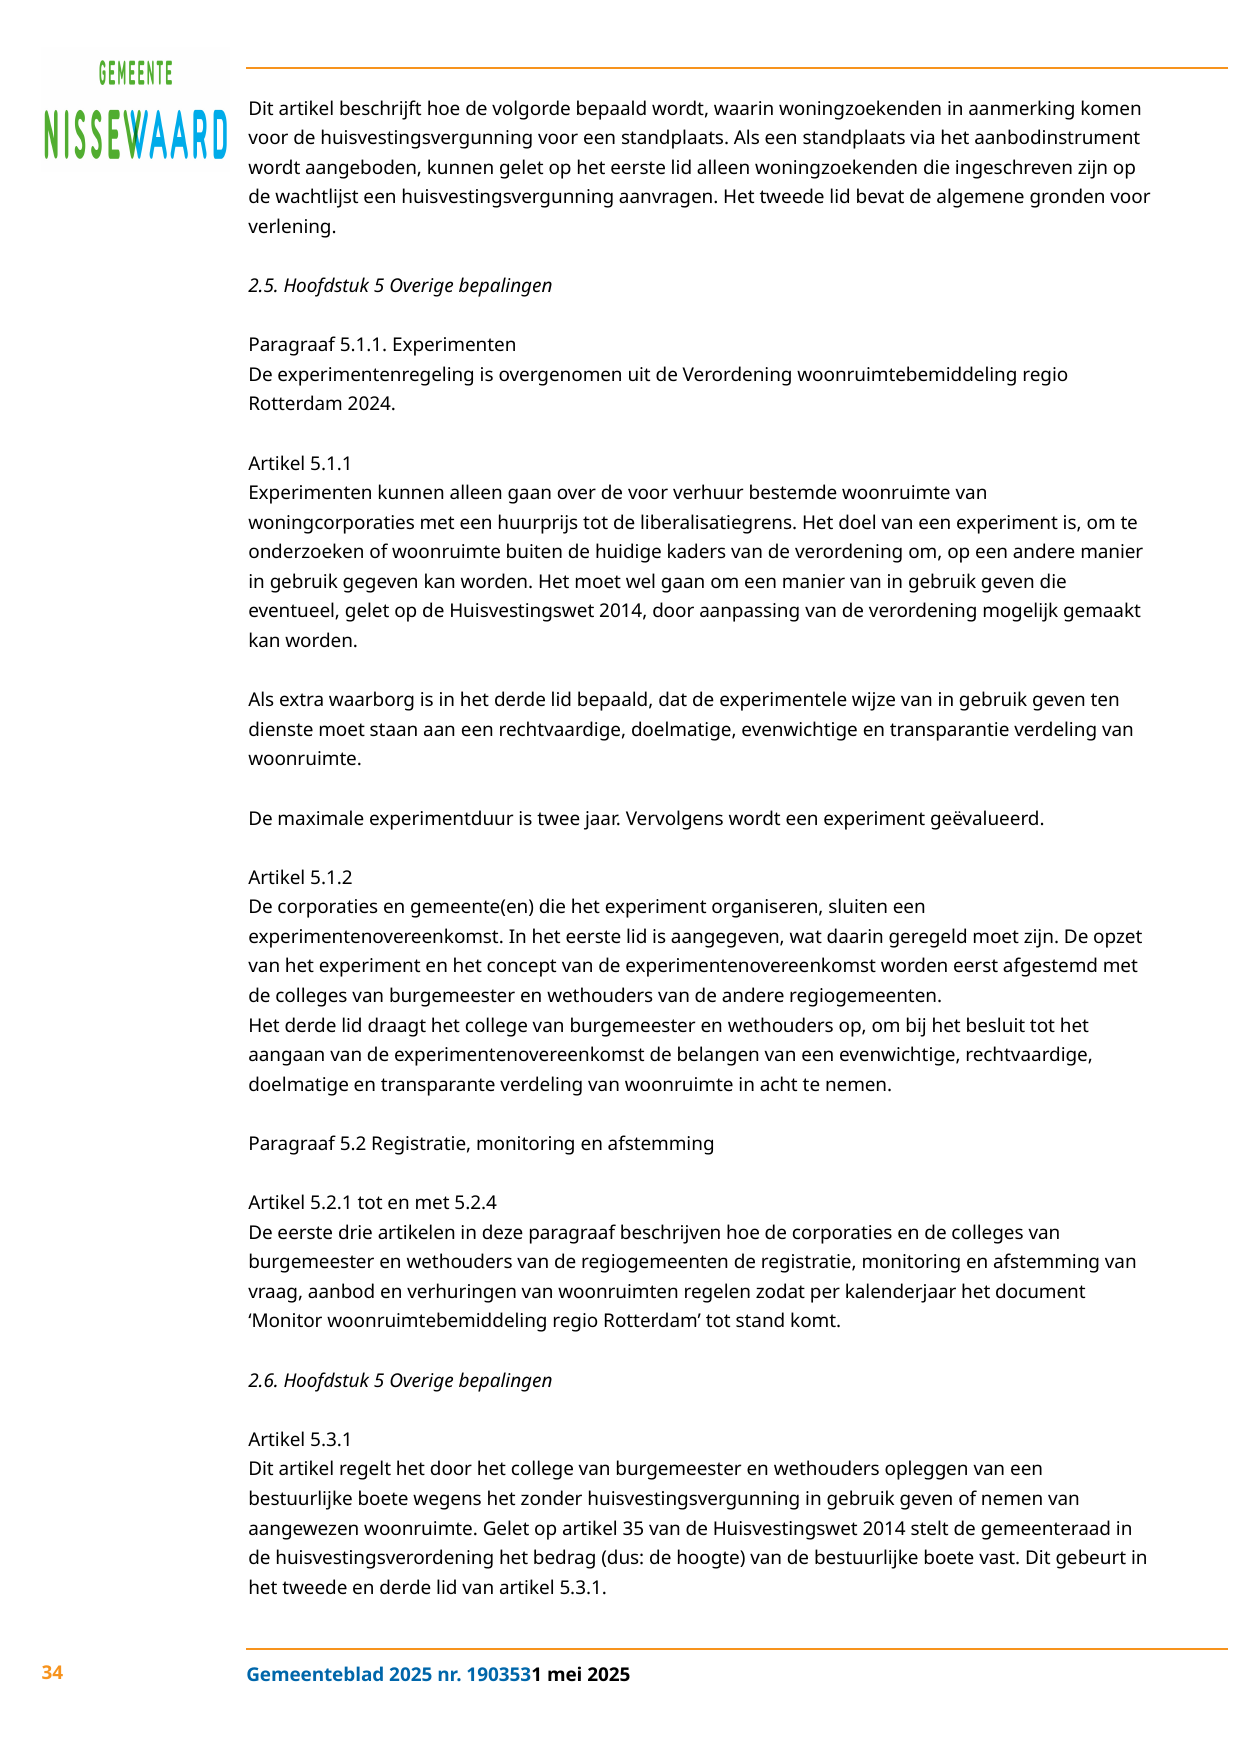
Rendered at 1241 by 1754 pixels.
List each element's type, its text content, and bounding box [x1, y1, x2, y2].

text De eerste drie artikelen in deze paragraaf beschrijven hoe de corporaties en de colleges van burgemeester en wethouders van de regiogemeenten de registratie, monitoring en afstemming van vraag, aanbod en verhuringen van woonruimten regelen zodat per kalenderjaar het document ‘Monitor woonruimtebemiddeling regio Rotterdam’ tot stand komt. [248, 1219, 1152, 1333]
text Artikel 5.1.1 [248, 450, 1152, 476]
text Het derde lid draagt het college van burgemeester en wethouders op, om bij het besluit tot het aangaan van de experimentenovereenkomst de belangen van een evenwichtige, rechtvaardige, doelmatige en transparante verdeling van woonruimte in acht te nemen. [248, 1012, 1152, 1097]
text 2.5. Hoofdstuk 5 Overige bepalingen [248, 272, 1152, 298]
text 2.6. Hoofdstuk 5 Overige bepalingen [248, 1367, 1152, 1393]
text De corporaties en gemeente(en) die het experiment organiseren, sluiten een experimentenovereenkomst. In het eerste lid is aangegeven, wat daarin geregeld moet zijn. De opzet van het experiment en het concept van de experimentenovereenkomst worden eerst afgestemd met de colleges van burgemeester en wethouders van de andere regiogemeenten. [248, 893, 1152, 1008]
text Paragraaf 5.1.1. Experimenten [248, 331, 1152, 357]
text De maximale experimentduur is twee jaar. Vervolgens wordt een experiment geëvalueerd. [248, 805, 1152, 831]
text Experimenten kunnen alleen gaan over de voor verhuur bestemde woonruimte van woningcorporaties met een huurprijs tot de liberalisatiegrens. Het doel van een experiment is, om te onderzoeken of woonruimte buiten de huidige kaders van de verordening om, op een andere manier in gebruik gegeven kan worden. Het moet wel gaan om een manier van in gebruik geven die eventueel, gelet op de Huisvestingswet 2014, door aanpassing van de verordening mogelijk gemaakt kan worden. [248, 479, 1152, 653]
picture [41, 47, 231, 172]
text Dit artikel beschrijft hoe de volgorde bepaald wordt, waarin woningzoekenden in aanmerking komen voor de huisvestingsvergunning voor een standplaats. Als een standplaats via het aanbodinstrument wordt aangeboden, kunnen gelet op het eerste lid alleen woningzoekenden die ingeschreven zijn op de wachtlijst een huisvestingsvergunning aanvragen. Het tweede lid bevat de algemene gronden voor verlening. [248, 95, 1152, 239]
text Dit artikel regelt het door het college van burgemeester en wethouders opleggen van een bestuurlijke boete wegens het zonder huisvestingsvergunning in gebruik geven of nemen van aangewezen woonruimte. Gelet op artikel 35 van de Huisvestingswet 2014 stelt de gemeenteraad in de huisvestingsverordening het bedrag (dus: de hoogte) van de bestuurlijke boete vast. Dit gebeurt in het tweede en derde lid van artikel 5.3.1. [248, 1456, 1152, 1600]
text Artikel 5.1.2 [248, 864, 1152, 890]
text De experimentenregeling is overgenomen uit de Verordening woonruimtebemiddeling regio Rotterdam 2024. [248, 361, 1152, 416]
text Artikel 5.3.1 [248, 1426, 1152, 1452]
text Paragraaf 5.2 Registratie, monitoring en afstemming [248, 1130, 1152, 1156]
text Als extra waarborg is in het derde lid bepaald, dat de experimentele wijze van in gebruik geven ten dienste moet staan aan een rechtvaardige, doelmatige, evenwichtige en transparantie verdeling van woonruimte. [248, 686, 1152, 771]
text Artikel 5.2.1 tot en met 5.2.4 [248, 1189, 1152, 1215]
